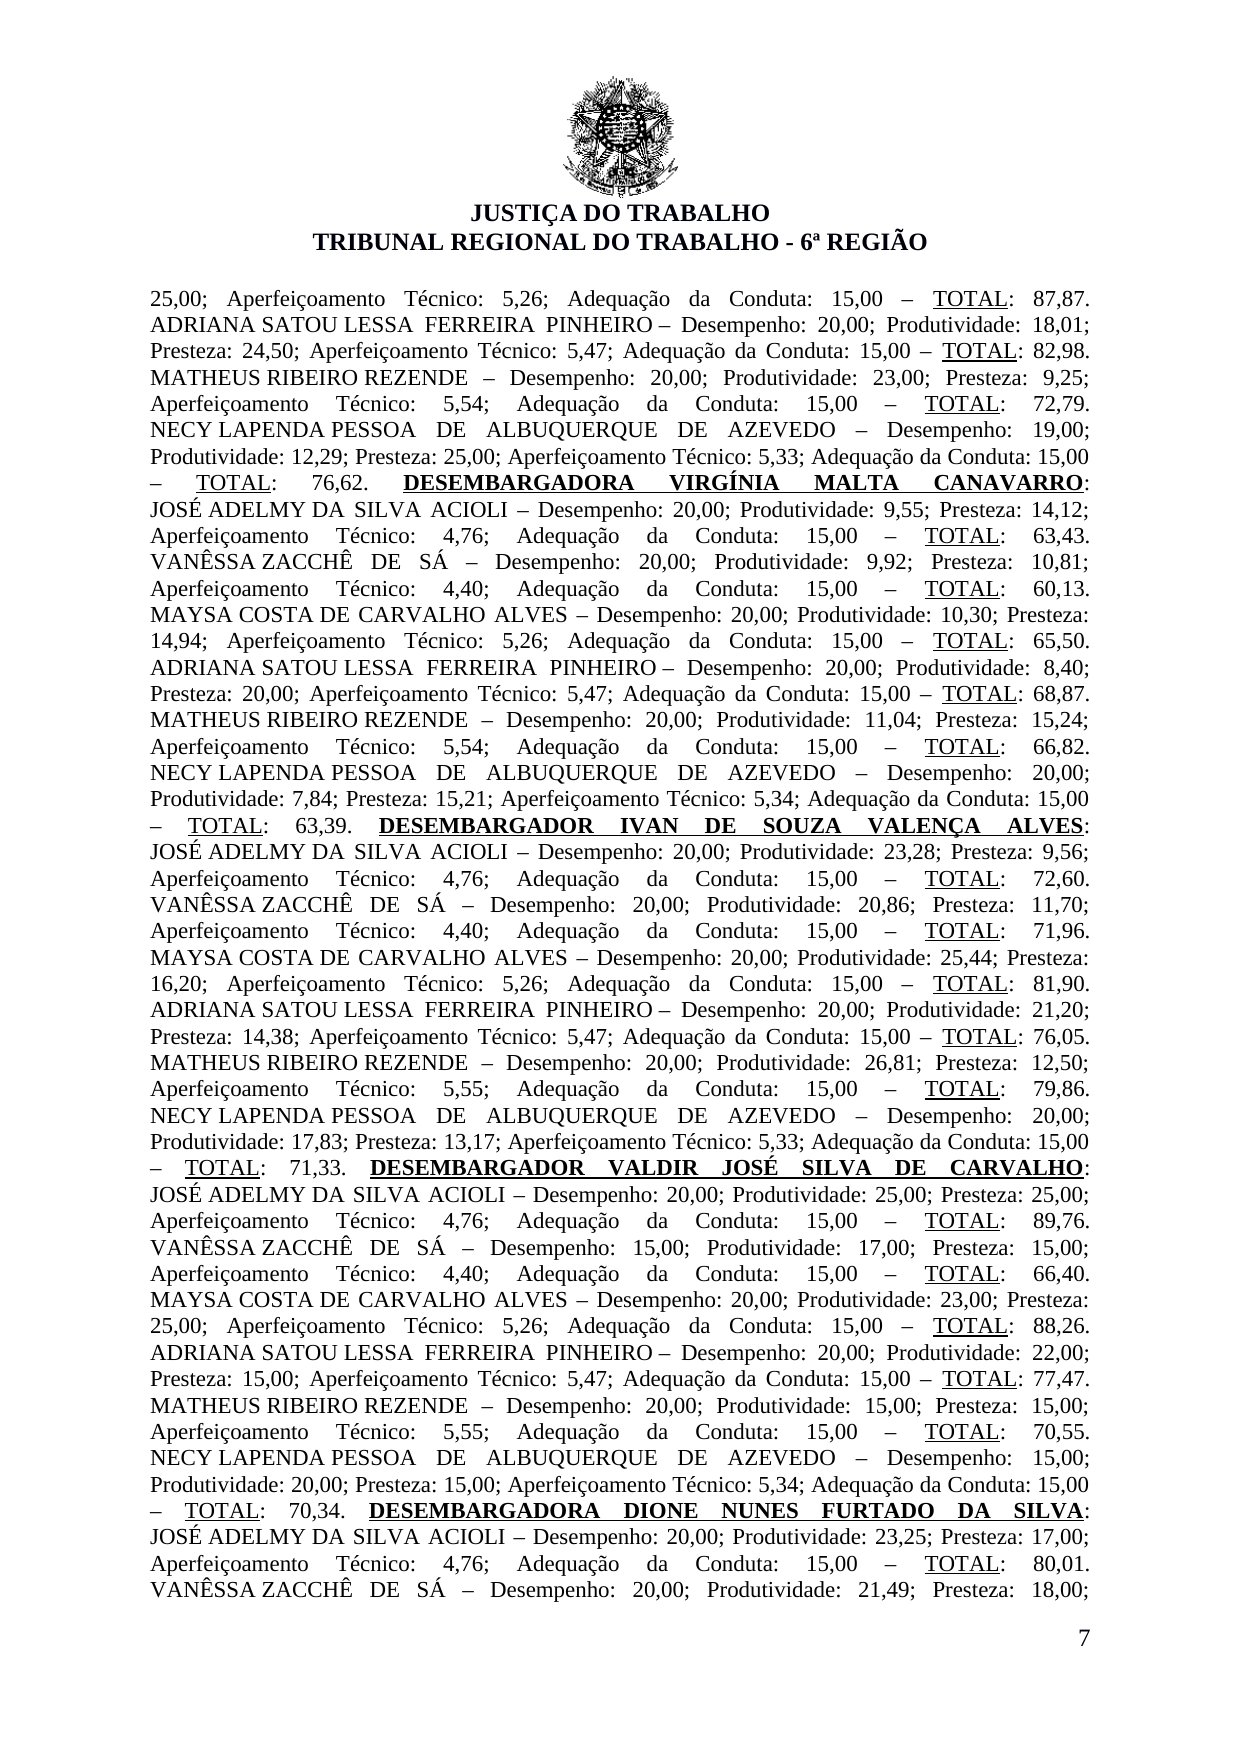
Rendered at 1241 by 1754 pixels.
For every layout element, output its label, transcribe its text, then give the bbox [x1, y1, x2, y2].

picture [560, 73, 681, 199]
text 25,00; Aperfeiçoamento Técnico: 5,26; Adequação da Conduta: 15,00 – TOTAL: 87,87. ADRIANA SATOU LESSA FERREIRA PINHEIRO – Desempenho: 20,00; Produtividade: 18,01; Presteza: 24,50; Aperfeiçoamento Técnico: 5,47; Adequação da Conduta: 15,00 – TOTAL: 82,98. MATHEUS RIBEIRO REZENDE – Desempenho: 20,00; Produtividade: 23,00; Presteza: 9,25; Aperfeiçoamento Técnico: 5,54; Adequação da Conduta: 15,00 – TOTAL: 72,79. NECY LAPENDA PESSOA DE ALBUQUERQUE DE AZEVEDO – Desempenho: 19,00; Produtividade: 12,29; Presteza: 25,00; Aperfeiçoamento Técnico: 5,33; Adequação da Conduta: 15,00 – TOTAL: 76,62. DESEMBARGADORA VIRGÍNIA MALTA CANAVARRO: JOSÉ ADELMY DA SILVA ACIOLI – Desempenho: 20,00; Produtividade: 9,55; Presteza: 14,12; Aperfeiçoamento Técnico: 4,76; Adequação da Conduta: 15,00 – TOTAL: 63,43. VANÊSSA ZACCHÊ DE SÁ – Desempenho: 20,00; Produtividade: 9,92; Presteza: 10,81; Aperfeiçoamento Técnico: 4,40; Adequação da Conduta: 15,00 – TOTAL: 60,13. MAYSA COSTA DE CARVALHO ALVES – Desempenho: 20,00; Produtividade: 10,30; Presteza: 14,94; Aperfeiçoamento Técnico: 5,26; Adequação da Conduta: 15,00 – TOTAL: 65,50. ADRIANA SATOU LESSA FERREIRA PINHEIRO – Desempenho: 20,00; Produtividade: 8,40; Presteza: 20,00; Aperfeiçoamento Técnico: 5,47; Adequação da Conduta: 15,00 – TOTAL: 68,87. MATHEUS RIBEIRO REZENDE – Desempenho: 20,00; Produtividade: 11,04; Presteza: 15,24; Aperfeiçoamento Técnico: 5,54; Adequação da Conduta: 15,00 – TOTAL: 66,82. NECY LAPENDA PESSOA DE ALBUQUERQUE DE AZEVEDO – Desempenho: 20,00; Produtividade: 7,84; Presteza: 15,21; Aperfeiçoamento Técnico: 5,34; Adequação da Conduta: 15,00 – TOTAL: 63,39. DESEMBARGADOR IVAN DE SOUZA VALENÇA ALVES: JOSÉ ADELMY DA SILVA ACIOLI – Desempenho: 20,00; Produtividade: 23,28; Presteza: 9,56; Aperfeiçoamento Técnico: 4,76; Adequação da Conduta: 15,00 – TOTAL: 72,60. VANÊSSA ZACCHÊ DE SÁ – Desempenho: 20,00; Produtividade: 20,86; Presteza: 11,70; Aperfeiçoamento Técnico: 4,40; Adequação da Conduta: 15,00 – TOTAL: 71,96. MAYSA COSTA DE CARVALHO ALVES – Desempenho: 20,00; Produtividade: 25,44; Presteza: 16,20; Aperfeiçoamento Técnico: 5,26; Adequação da Conduta: 15,00 – TOTAL: 81,90. ADRIANA SATOU LESSA FERREIRA PINHEIRO – Desempenho: 20,00; Produtividade: 21,20; Presteza: 14,38; Aperfeiçoamento Técnico: 5,47; Adequação da Conduta: 15,00 – TOTAL: 76,05. MATHEUS RIBEIRO REZENDE – Desempenho: 20,00; Produtividade: 26,81; Presteza: 12,50; Aperfeiçoamento Técnico: 5,55; Adequação da Conduta: 15,00 – TOTAL: 79,86. NECY LAPENDA PESSOA DE ALBUQUERQUE DE AZEVEDO – Desempenho: 20,00; Produtividade: 17,83; Presteza: 13,17; Aperfeiçoamento Técnico: 5,33; Adequação da Conduta: 15,00 – TOTAL: 71,33. DESEMBARGADOR VALDIR JOSÉ SILVA DE CARVALHO: JOSÉ ADELMY DA SILVA ACIOLI – Desempenho: 20,00; Produtividade: 25,00; Presteza: 25,00; Aperfeiçoamento Técnico: 4,76; Adequação da Conduta: 15,00 – TOTAL: 89,76. VANÊSSA ZACCHÊ DE SÁ – Desempenho: 15,00; Produtividade: 17,00; Presteza: 15,00; Aperfeiçoamento Técnico: 4,40; Adequação da Conduta: 15,00 – TOTAL: 66,40. MAYSA COSTA DE CARVALHO ALVES – Desempenho: 20,00; Produtividade: 23,00; Presteza: 25,00; Aperfeiçoamento Técnico: 5,26; Adequação da Conduta: 15,00 – TOTAL: 88,26. ADRIANA SATOU LESSA FERREIRA PINHEIRO – Desempenho: 20,00; Produtividade: 22,00; Presteza: 15,00; Aperfeiçoamento Técnico: 5,47; Adequação da Conduta: 15,00 – TOTAL: 77,47. MATHEUS RIBEIRO REZENDE – Desempenho: 20,00; Produtividade: 15,00; Presteza: 15,00; Aperfeiçoamento Técnico: 5,55; Adequação da Conduta: 15,00 – TOTAL: 70,55. NECY LAPENDA PESSOA DE ALBUQUERQUE DE AZEVEDO – Desempenho: 15,00; Produtividade: 20,00; Presteza: 15,00; Aperfeiçoamento Técnico: 5,34; Adequação da Conduta: 15,00 – TOTAL: 70,34. DESEMBARGADORA DIONE NUNES FURTADO DA SILVA: JOSÉ ADELMY DA SILVA ACIOLI – Desempenho: 20,00; Produtividade: 23,25; Presteza: 17,00; Aperfeiçoamento Técnico: 4,76; Adequação da Conduta: 15,00 – TOTAL: 80,01. VANÊSSA ZACCHÊ DE SÁ – Desempenho: 20,00; Produtividade: 21,49; Presteza: 18,00; [150, 285, 1090, 1602]
